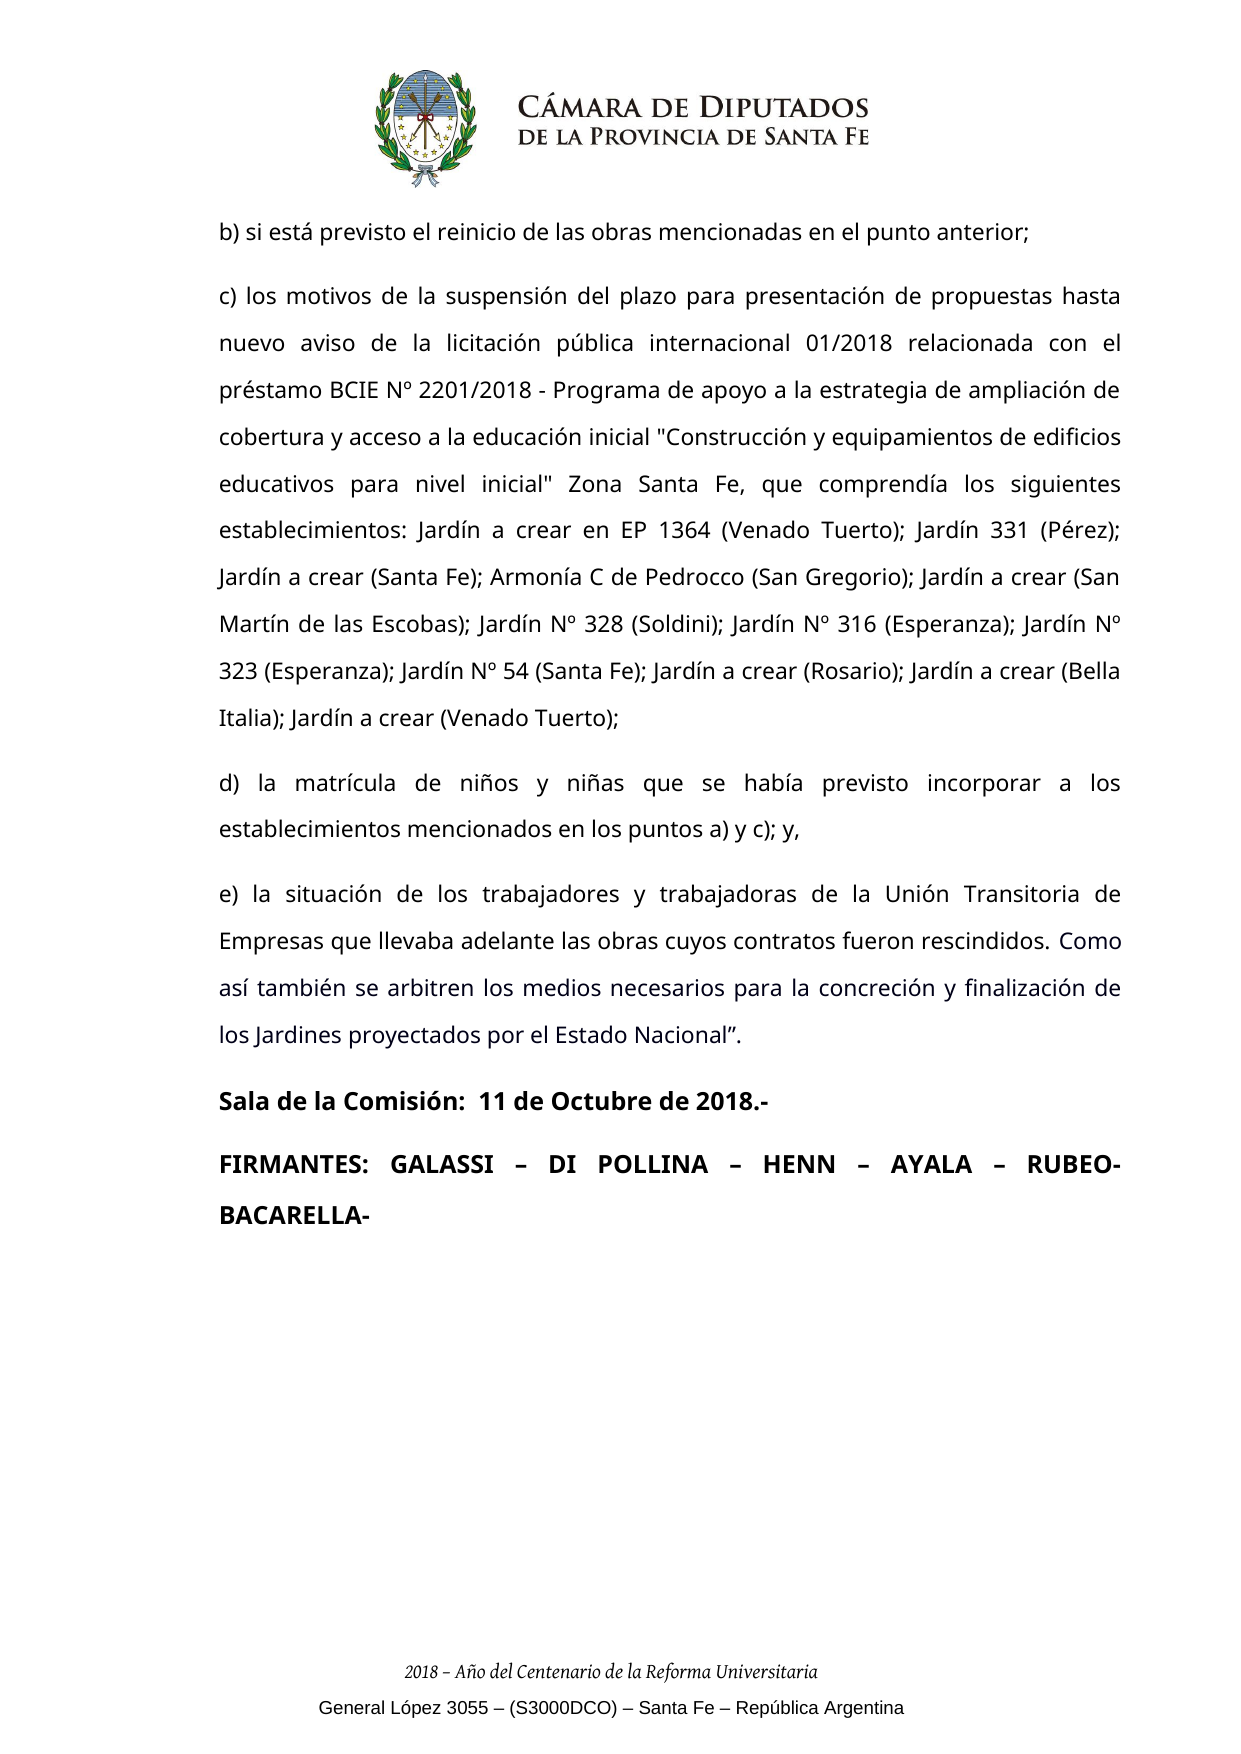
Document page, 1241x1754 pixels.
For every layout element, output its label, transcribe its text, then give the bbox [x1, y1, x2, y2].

text Sala de la Comisión: 11 de Octubre de 2018.- [218, 1083, 1122, 1117]
text d) la matrícula de niños y niñas que se había previsto incorporar a los establecimientos mencionados en los puntos a) y c); y, [218, 767, 1122, 845]
text b) si está previsto el reinicio de las obras mencionadas en el punto anterior; [218, 216, 1122, 247]
text e) la situación de los trabajadores y trabajadoras de la Unión Transitoria de Empresas que llevaba adelante las obras cuyos contratos fueron rescindidos. Como así también se arbitren los medios necesarios para la concreción y finalización de los Jardines proyectados por el Estado Nacional”. [218, 878, 1122, 1050]
text c) los motivos de la suspensión del plazo para presentación de propuestas hasta nuevo aviso de la licitación pública internacional 01/2018 relacionada con el préstamo BCIE Nº 2201/2018 - Programa de apoyo a la estrategia de ampliación de cobertura y acceso a la educación inicial "Construcción y equipamientos de edificios educativos para nivel inicial" Zona Santa Fe, que comprendía los siguientes establecimientos: Jardín a crear en EP 1364 (Venado Tuerto); Jardín 331 (Pérez); Jardín a crear (Santa Fe); Armonía C de Pedrocco (San Gregorio); Jardín a crear (San Martín de las Escobas); Jardín Nº 328 (Soldini); Jardín Nº 316 (Esperanza); Jardín Nº 323 (Esperanza); Jardín Nº 54 (Santa Fe); Jardín a crear (Rosario); Jardín a crear (Bella Italia); Jardín a crear (Venado Tuerto); [218, 280, 1122, 733]
text FIRMANTES: GALASSI – DI POLLINA – HENN – AYALA – RUBEO- BACARELLA- [218, 1147, 1122, 1232]
picture [374, 70, 869, 192]
